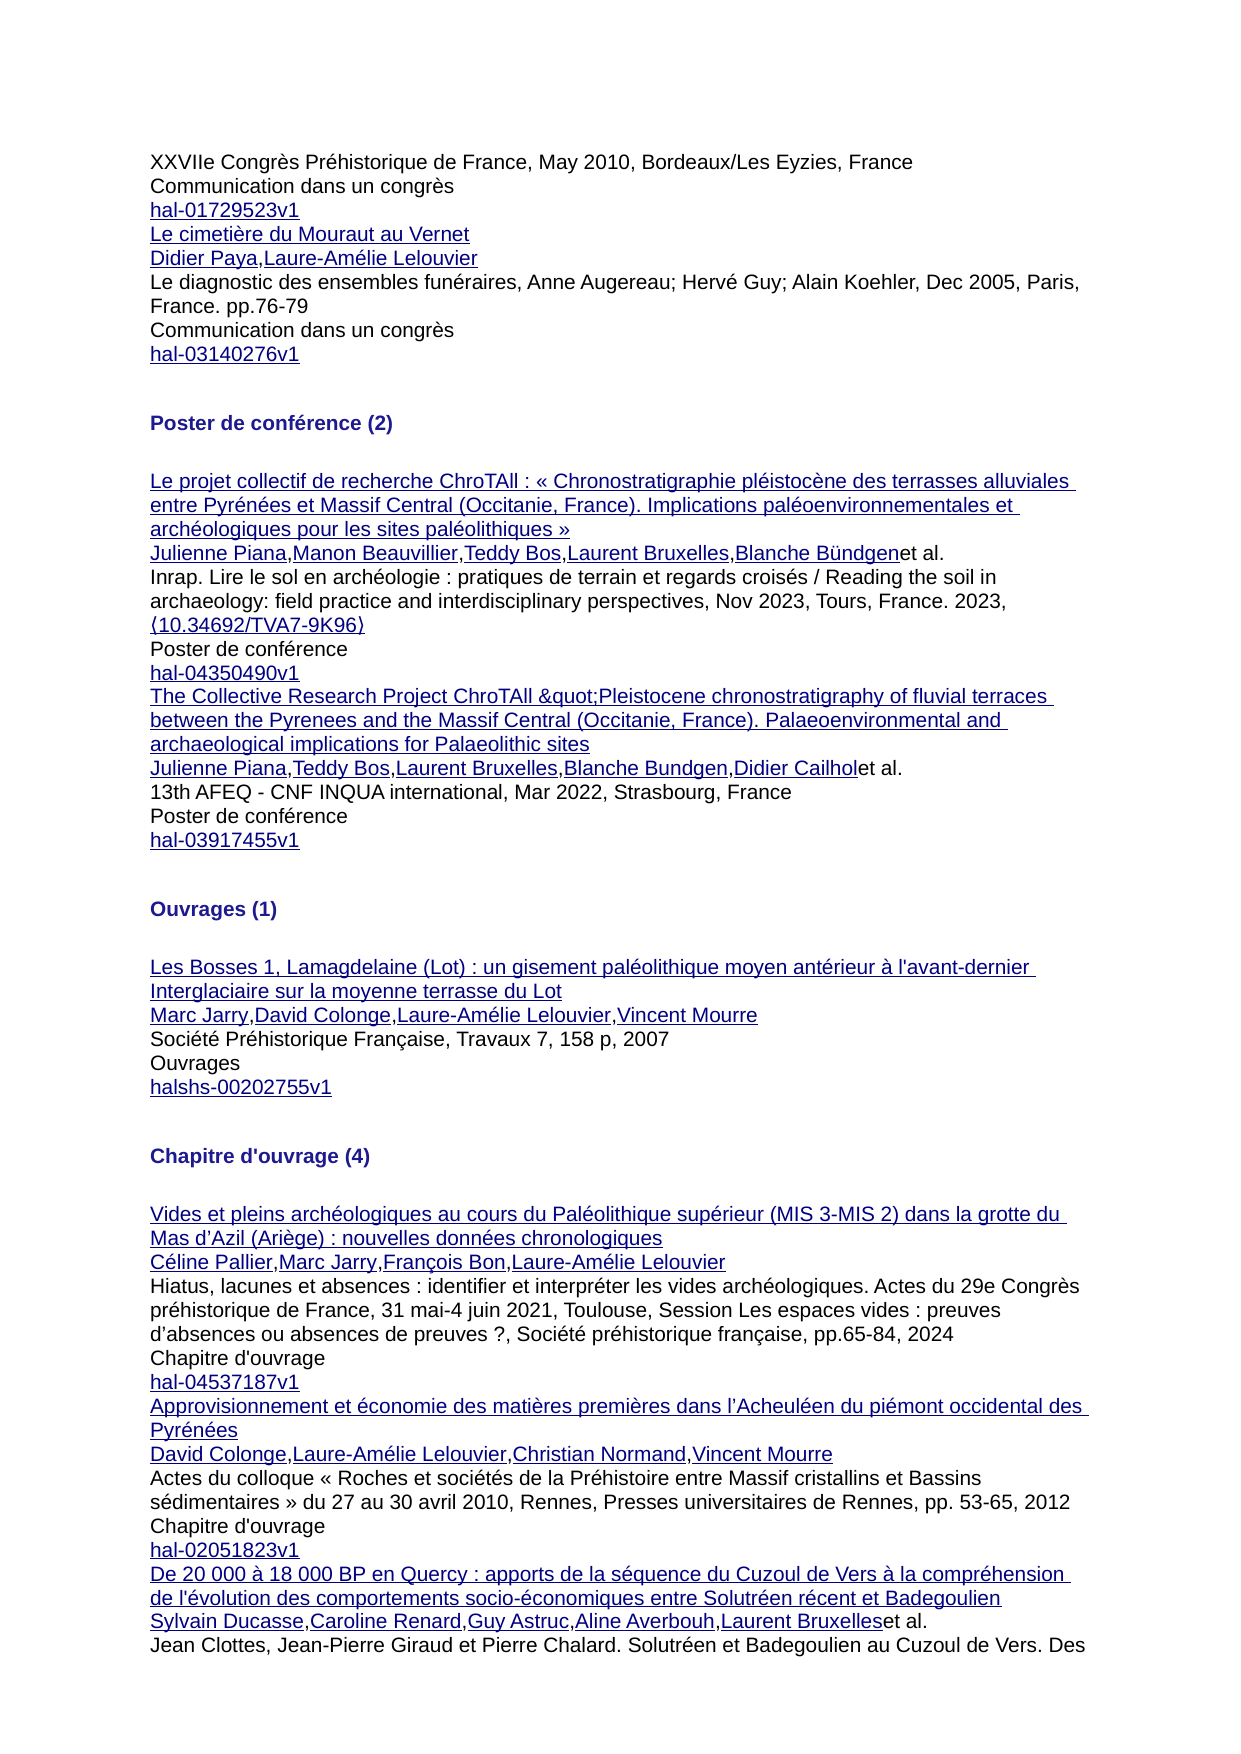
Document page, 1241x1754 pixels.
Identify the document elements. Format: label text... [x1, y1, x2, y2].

subtitle Poster de conférence (2) [150, 410, 1090, 434]
table_cell Approvisionnement et économie des matières premières dans l’Acheuléen du piémont occidental des Pyrénées David Colonge,Laure-Amélie Lelouvier,Christian Normand,Vincent Mourre Actes du colloque « Roches et sociétés de la Préhistoire entre Massif cristallins et Bassins sédimentaires » du 27 au 30 avril 2010, Rennes, Presses universitaires de Rennes, pp. 53-65, 2012 Chapitre d'ouvrage hal-02051823v1 [150, 1394, 1090, 1561]
subtitle Ouvrages (1) [150, 897, 1090, 921]
table_cell XXVIIe Congrès Préhistorique de France, May 2010, Bordeaux/Les Eyzies, France Communication dans un congrès hal-01729523v1 [150, 150, 1090, 222]
table_cell De 20 000 à 18 000 BP en Quercy : apports de la séquence du Cuzoul de Vers à la compréhension de l'évolution des comportements socio-économiques entre Solutréen récent et Badegoulien Sylvain Ducasse,Caroline Renard,Guy Astruc,Aline Averbouh,Laurent Bruxelleset al. Jean Clottes, Jean-Pierre Giraud et Pierre Chalard. Solutréen et Badegoulien au Cuzoul de Vers. Des [150, 1561, 1090, 1657]
table_cell Le cimetière du Mouraut au Vernet Didier Paya,Laure-Amélie Lelouvier Le diagnostic des ensembles funéraires, Anne Augereau; Hervé Guy; Alain Koehler, Dec 2005, Paris, France. pp.76-79 Communication dans un congrès hal-03140276v1 [150, 222, 1090, 366]
table_header Les Bosses 1, Lamagdelaine (Lot) : un gisement paléolithique moyen antérieur à l'avant-dernier Interglaciaire sur la moyenne terrasse du Lot Marc Jarry,David Colonge,Laure-Amélie Lelouvier,Vincent Mourre Société Préhistorique Française, Travaux 7, 158 p, 2007 Ouvrages halshs-00202755v1 [150, 955, 1090, 1099]
table_header Le projet collectif de recherche ChroTAll : « Chronostratigraphie pléistocène des terrasses alluviales entre Pyrénées et Massif Central (Occitanie, France). Implications paléoenvironnementales et archéologiques pour les sites paléolithiques » Julienne Piana,Manon Beauvillier,Teddy Bos,Laurent Bruxelles,Blanche Bündgenet al. Inrap. Lire le sol en archéologie : pratiques de terrain et regards croisés / Reading the soil in archaeology: field practice and interdisciplinary perspectives, Nov 2023, Tours, France. 2023, ⟨10.34692/TVA7-9K96⟩ Poster de conférence hal-04350490v1 [150, 469, 1090, 684]
table_header Vides et pleins archéologiques au cours du Paléolithique supérieur (MIS 3-MIS 2) dans la grotte du Mas d’Azil (Ariège) : nouvelles données chronologiques Céline Pallier,Marc Jarry,François Bon,Laure-Amélie Lelouvier Hiatus, lacunes et absences : identifier et interpréter les vides archéologiques. Actes du 29e Congrès préhistorique de France, 31 mai-4 juin 2021, Toulouse, Session Les espaces vides : preuves d’absences ou absences de preuves ?, Société préhistorique française, pp.65-84, 2024 Chapitre d'ouvrage hal-04537187v1 [150, 1202, 1090, 1394]
table_cell The Collective Research Project ChroTAll &quot;Pleistocene chronostratigraphy of fluvial terraces between the Pyrenees and the Massif Central (Occitanie, France). Palaeoenvironmental and archaeological implications for Palaeolithic sites Julienne Piana,Teddy Bos,Laurent Bruxelles,Blanche Bundgen,Didier Cailholet al. 13th AFEQ - CNF INQUA international, Mar 2022, Strasbourg, France Poster de conférence hal-03917455v1 [150, 684, 1090, 852]
subtitle Chapitre d'ouvrage (4) [150, 1144, 1090, 1168]
